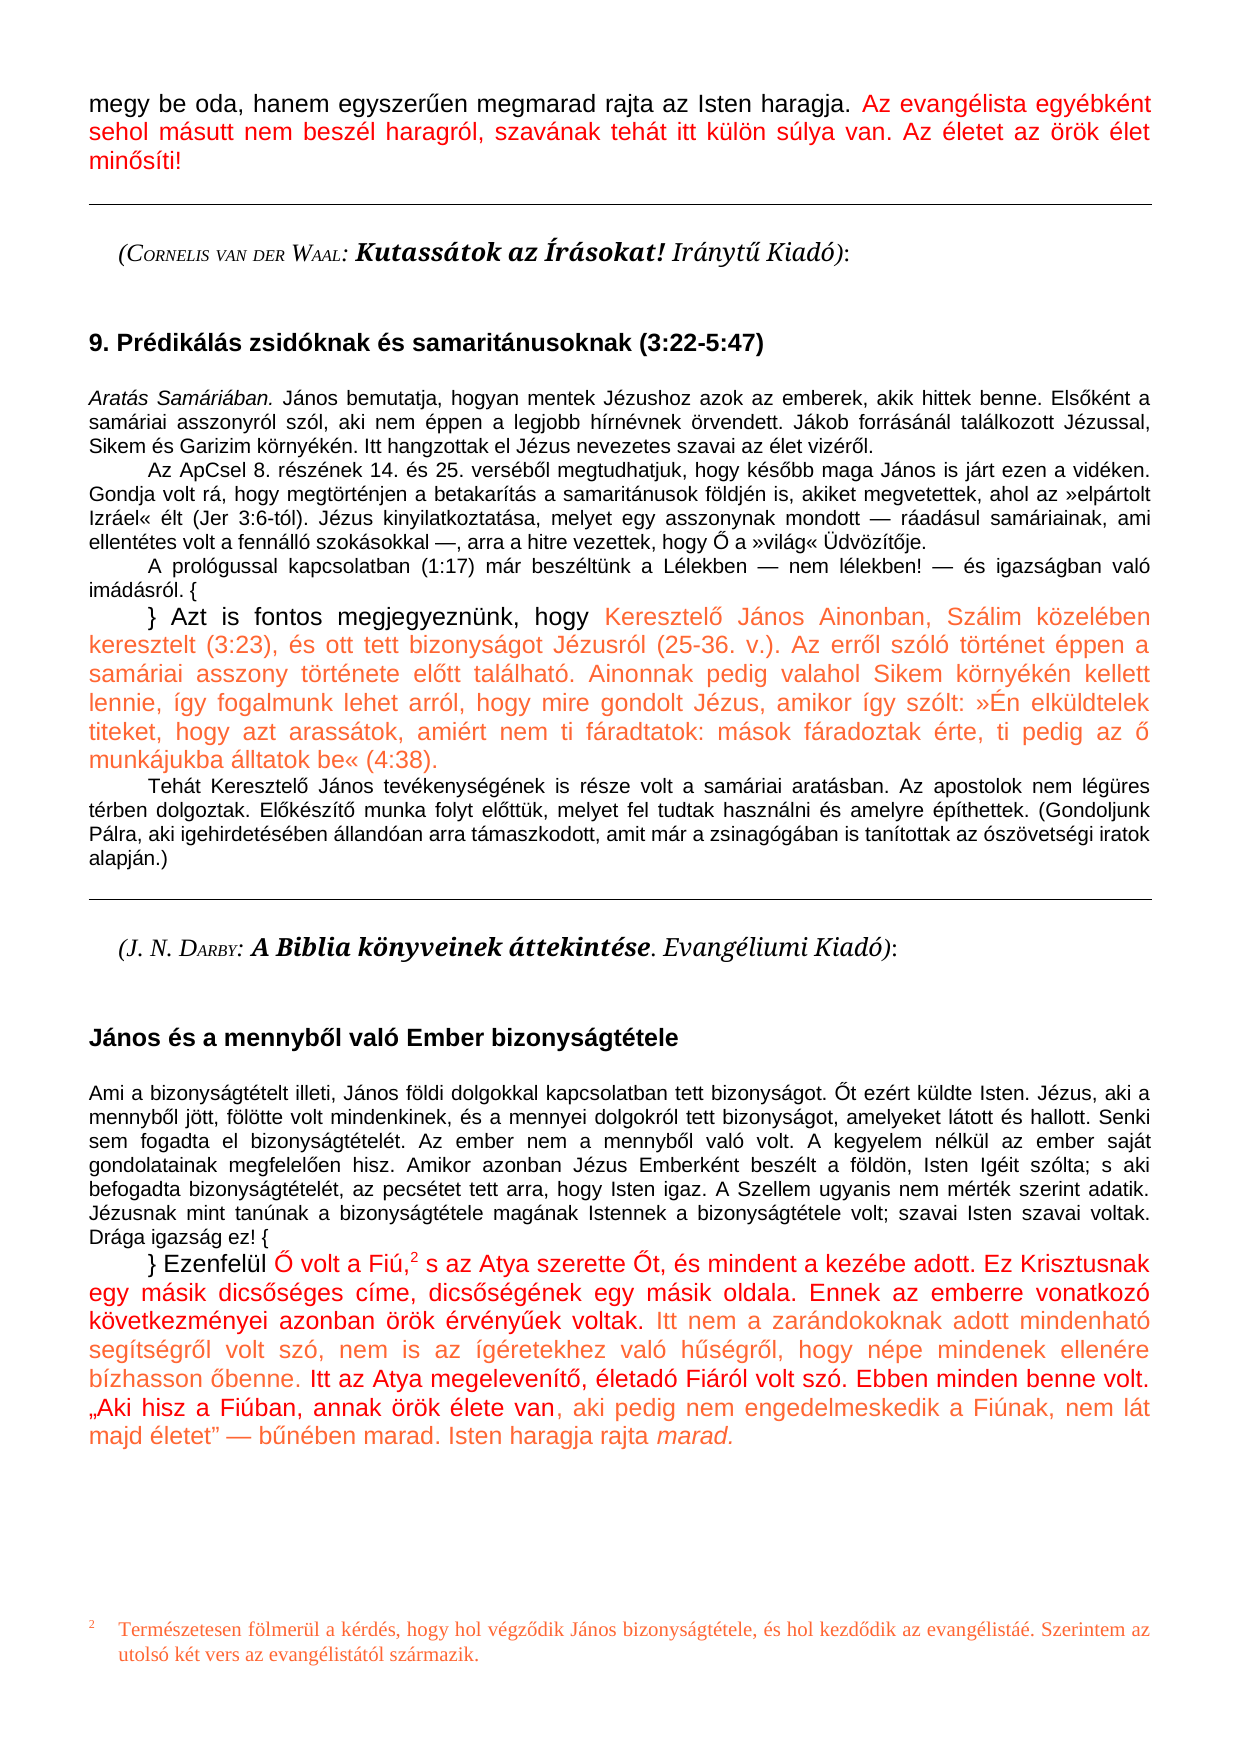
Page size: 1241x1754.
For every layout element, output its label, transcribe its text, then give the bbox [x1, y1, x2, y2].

text Tehát Keresztelő János tevékenységének is része volt a samáriai aratásban. Az apostolok nem légüres térben dolgoztak. Előkészítő munka folyt előttük, melyet fel tudtak használni és amelyre építhettek. (Gondoljunk Pálra, aki igehirdetésében állandóan arra támaszkodott, amit már a zsinagógában is tanítottak az ószövetségi iratok alapján.) [88, 774, 1152, 870]
text Az ApCsel 8. részének 14. és 25. verséből megtudhatjuk, hogy később maga János is járt ezen a vidéken. Gondja volt rá, hogy megtörténjen a betakarítás a samaritánusok földjén is, akiket megvetettek, ahol az »elpártolt Izráel« élt (Jer 3:6-tól). Jézus kinyilatkoztatása, melyet egy asszonynak mondott — ráadásul samáriainak, ami ellentétes volt a fennálló szokásokkal —, arra a hitre vezettek, hogy Ő a »világ« Üdvözítője. [88, 458, 1152, 554]
text János és a mennyből való Ember bizonyságtétele [88, 1023, 1152, 1052]
text } Ezenfelül Ő volt a Fiú, s az Atya szerette Őt, és mindent a kezébe adott. Ez Krisztusnak egy másik dicsőséges címe, dicsőségének egy másik oldala. Ennek az emberre vonatkozó következményei azonban örök érvényűek voltak. Itt nem a zarándokoknak adott mindenható segítségről volt szó, nem is az ígéretekhez való hűségről, hogy népe mindenek ellenére bízhasson őbenne. Itt az Atya megelevenítő, életadó Fiáról volt szó. Ebben minden benne volt. „Aki hisz a Fiúban, annak örök élete van, aki pedig nem engedelmeskedik a Fiúnak, nem lát majd életet” — bűnében marad. Isten haragja rajta marad. [88, 1249, 1152, 1450]
text 9. Prédikálás zsidóknak és samaritánusoknak (3:22-5:47) [88, 328, 1152, 356]
text Ami a bizonyságtételt illeti, János földi dolgokkal kapcsolatban tett bizonyságot. Őt ezért küldte Isten. Jézus, aki a mennyből jött, fölötte volt mindenkinek, és a mennyei dolgokról tett bizonyságot, amelyeket látott és hallott. Senki sem fogadta el bizonyságtételét. Az ember nem a mennyből való volt. A kegyelem nélkül az ember saját gondolatainak megfelelően hisz. Amikor azonban Jézus Emberként beszélt a földön, Isten Igéit szólta; s aki befogadta bizonyságtételét, az pecsétet tett arra, hogy Isten igaz. A Szellem ugyanis nem mérték szerint adatik. Jézusnak mint tanúnak a bizonyságtétele magának Istennek a bizonyságtétele volt; szavai Isten szavai voltak. Drága igazság ez! { [88, 1081, 1152, 1249]
text (J. N. Darby: A Biblia könyveinek áttekintése. Evangéliumi Kiadó): [88, 900, 1152, 993]
text A prológussal kapcsolatban (1:17) már beszéltünk a Lélekben ― nem lélekben! — és igazságban való imádásról. { [88, 554, 1152, 602]
text (Cornelis van der Waal: Kutassátok az Írásokat! Iránytű Kiadó): [88, 205, 1152, 298]
text Aratás Samáriában. János bemutatja, hogyan mentek Jézushoz azok az emberek, akik hittek benne. Elsőként a samáriai asszonyról szól, aki nem éppen a legjobb hírnévnek örvendett. Jákob forrásánál találkozott Jézussal, Sikem és Garizim környékén. Itt hangzottak el Jézus nevezetes szavai az élet vizéről. [88, 386, 1152, 458]
text megy be oda, hanem egyszerűen megmarad rajta az Isten haragja. Az evangélista egyébként sehol másutt nem beszél haragról, szavának tehát itt külön súlya van. Az életet az örök élet minősíti! [88, 88, 1152, 175]
text Természetesen fölmerül a kérdés, hogy hol végződik János bizonyságtétele, és hol kezdődik az evangélistáé. Szerintem az utolsó két vers az evangélistától származik. [88, 1617, 1152, 1665]
text } Azt is fontos megjegyeznünk, hogy Keresztelő János Ainonban, Szálim közelében keresztelt (3:23), és ott tett bizonyságot Jézusról (25-36. v.). Az erről szóló történet éppen a samáriai asszony története előtt található. Ainonnak pedig valahol Sikem környékén kellett lennie, így fogalmunk lehet arról, hogy mire gondolt Jézus, amikor így szólt: »Én elküldtelek titeket, hogy azt arassátok, amiért nem ti fáradtatok: mások fáradoztak érte, ti pedig az ő munkájukba álltatok be« (4:38). [88, 602, 1152, 774]
